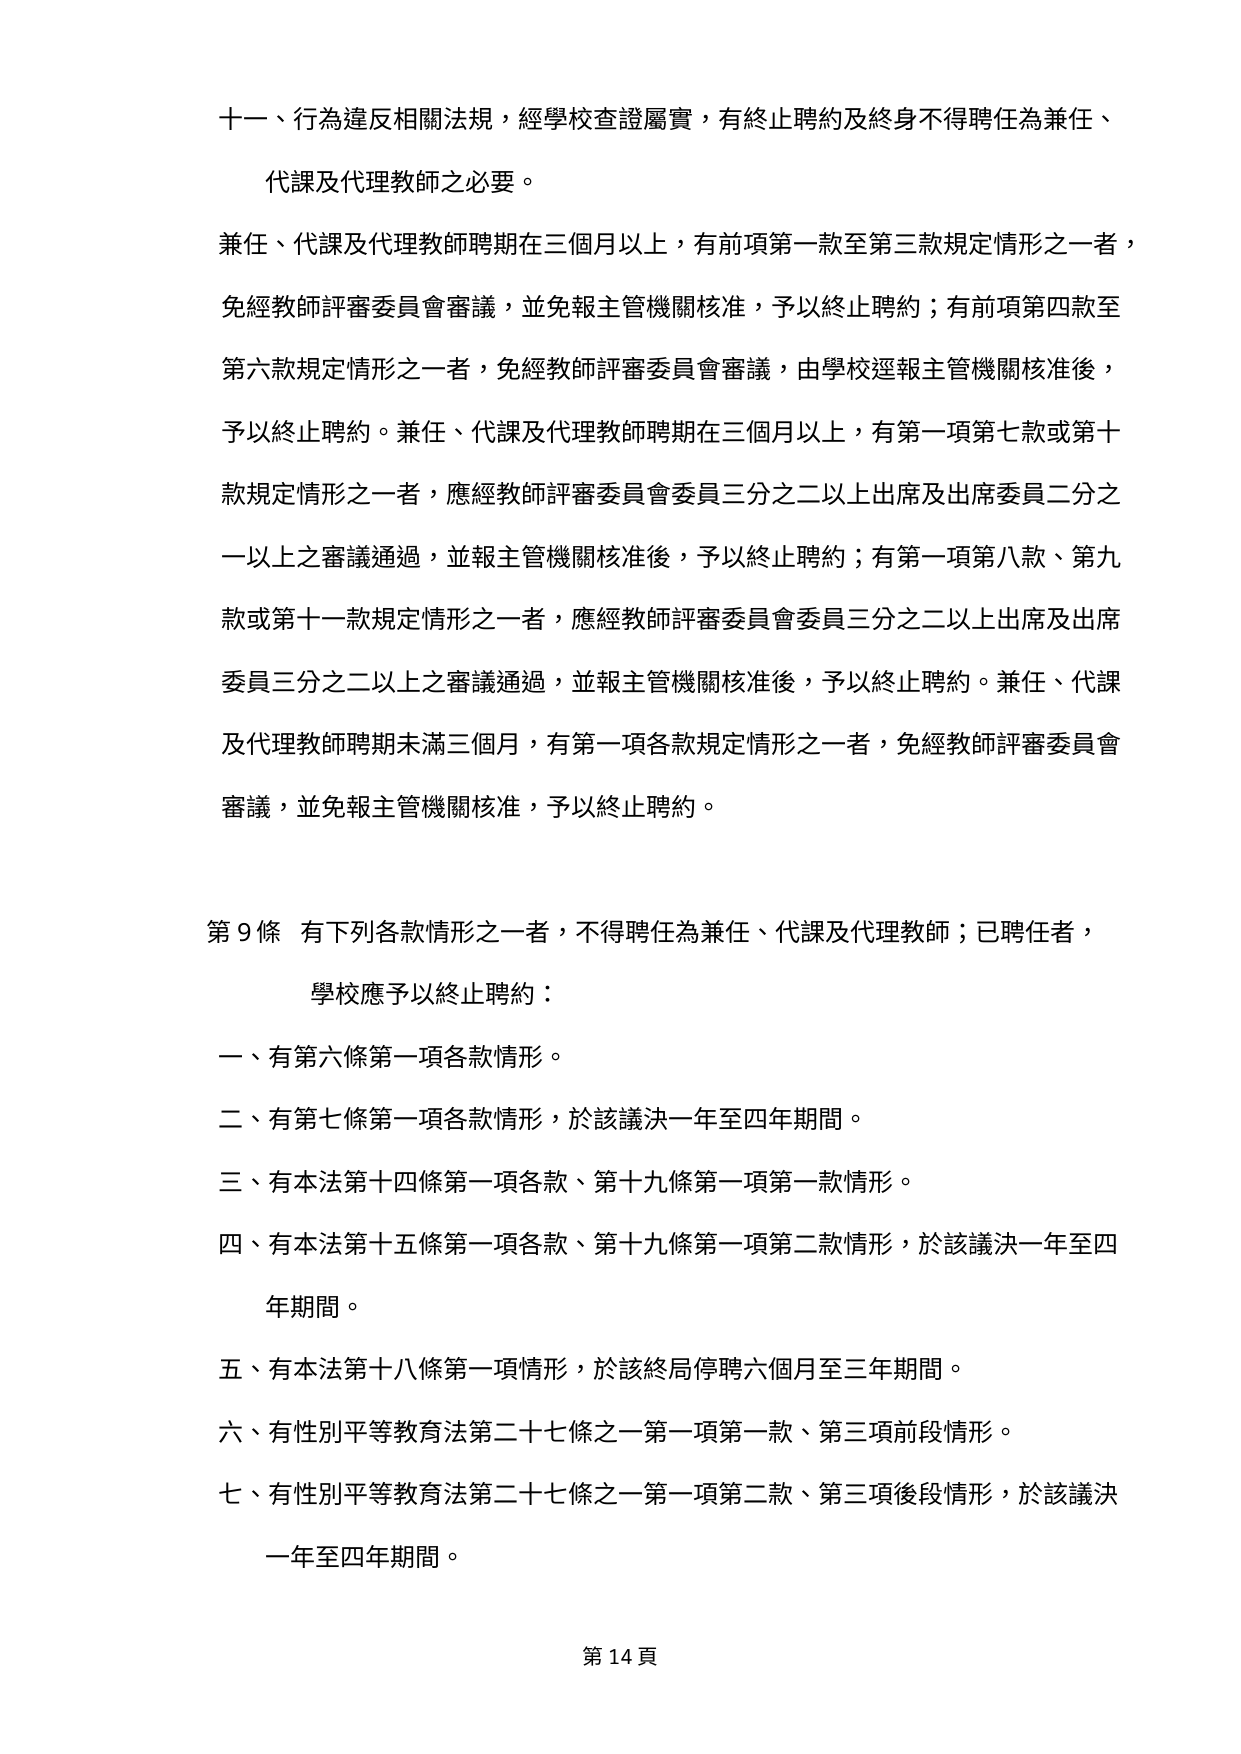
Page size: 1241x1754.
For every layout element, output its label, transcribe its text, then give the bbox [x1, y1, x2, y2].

text 五、有本法第十八條第一項情形，於該終局停聘六個月至三年期間。 [218, 1326, 1122, 1389]
text 四、有本法第十五條第一項各款、第十九條第一項第二款情形，於該議決一年至四年期間。 [218, 1201, 1122, 1326]
text 十一、行為違反相關法規，經學校查證屬實，有終止聘約及終身不得聘任為兼任、代課及代理教師之必要。 [218, 76, 1122, 201]
text 三、有本法第十四條第一項各款、第十九條第一項第一款情形。 [218, 1139, 1122, 1201]
text 一、有第六條第一項各款情形。 [218, 1014, 1122, 1076]
text 第9條 有下列各款情形之一者，不得聘任為兼任、代課及代理教師；已聘任者， 學校應予以終止聘約： [207, 889, 1122, 1014]
text 二、有第七條第一項各款情形，於該議決一年至四年期間。 [218, 1076, 1122, 1139]
text 兼任、代課及代理教師聘期在三個月以上，有前項第一款至第三款規定情形之一者，免經教師評審委員會審議，並免報主管機關核准，予以終止聘約；有前項第四款至第六款規定情形之一者，免經教師評審委員會審議，由學校逕報主管機關核准後，予以終止聘約。兼任、代課及代理教師聘期在三個月以上，有第一項第七款或第十款規定情形之一者，應經教師評審委員會委員三分之二以上出席及出席委員二分之一以上之審議通過，並報主管機關核准後，予以終止聘約；有第一項第八款、第九款或第十一款規定情形之一者，應經教師評審委員會委員三分之二以上出席及出席委員三分之二以上之審議通過，並報主管機關核准後，予以終止聘約。兼任、代課及代理教師聘期未滿三個月，有第一項各款規定情形之一者，免經教師評審委員會審議，並免報主管機關核准，予以終止聘約。 [218, 201, 1122, 826]
text 七、有性別平等教育法第二十七條之一第一項第二款、第三項後段情形，於該議決一年至四年期間。 [218, 1451, 1122, 1576]
text 六、有性別平等教育法第二十七條之一第一項第一款、第三項前段情形。 [218, 1389, 1122, 1451]
